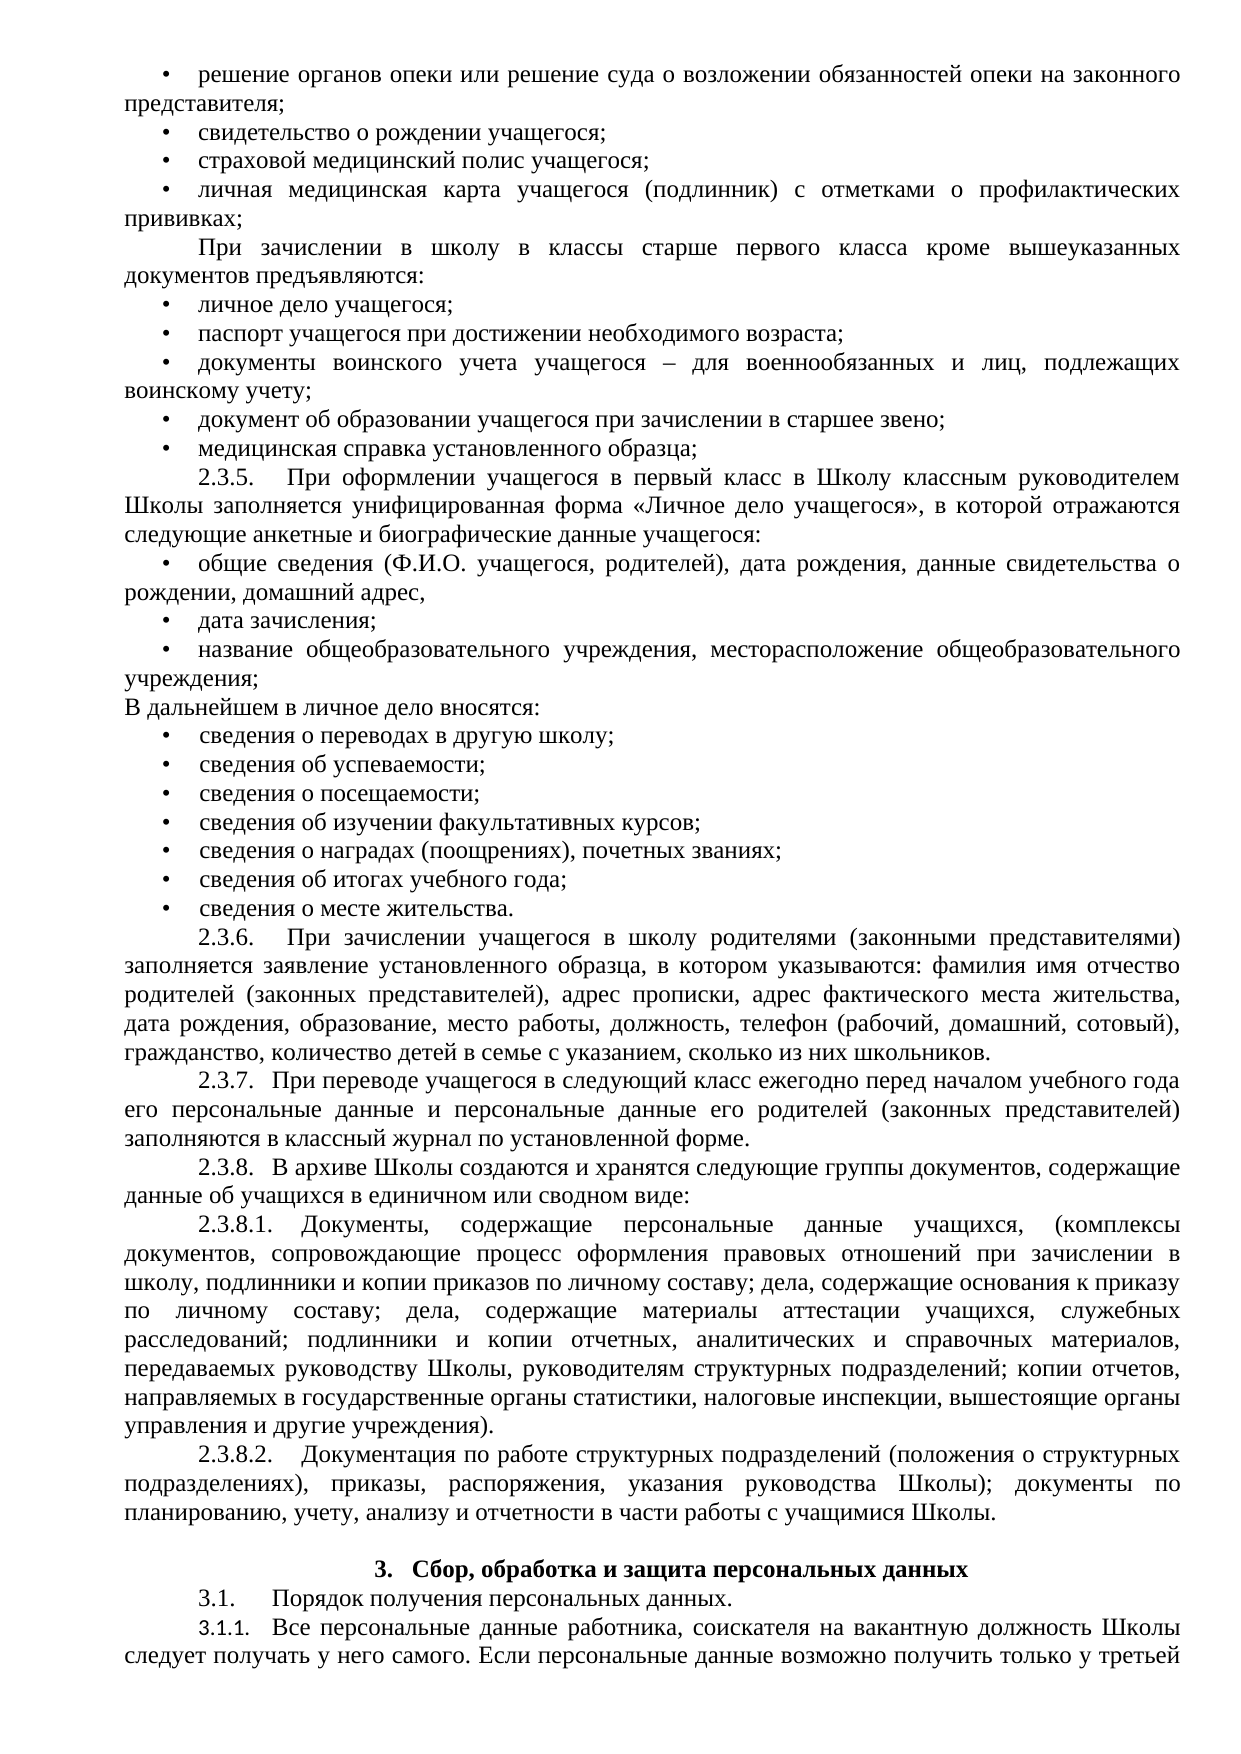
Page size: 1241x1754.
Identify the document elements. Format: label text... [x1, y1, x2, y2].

list общие сведения (Ф.И.О. учащегося, родителей), дата рождения, данные свидетельства о рождении, домашний адрес, [124, 548, 1181, 605]
list сведения об изучении факультативных курсов; [162, 807, 1181, 835]
list личная медицинская карта учащегося (подлинник) с отметками о профилактических прививках; [124, 174, 1181, 232]
text В дальнейшем в личное дело вносятся: [124, 692, 1181, 720]
list При переводе учащегося в следующий класс ежегодно перед началом учебного года его персональные данные и персональные данные его родителей (законных представителей) заполняются в классный журнал по установленной форме. [124, 1065, 1181, 1152]
list сведения о переводах в другую школу; [162, 720, 1181, 749]
text При зачислении в школу в классы старше первого класса кроме вышеуказанных документов предъявляются: [124, 232, 1181, 289]
list свидетельство о рождении учащегося; [124, 117, 1181, 145]
list сведения об итогах учебного года; [162, 864, 1181, 893]
list документ об образовании учащегося при зачислении в старшее звено; [124, 404, 1181, 433]
list При оформлении учащегося в первый класс в Школу классным руководителем Школы заполняется унифицированная форма «Личное дело учащегося», в которой отражаются следующие анкетные и биографические данные учащегося: [124, 462, 1181, 548]
list В архиве Школы создаются и хранятся следующие группы документов, содержащие данные об учащихся в единичном или сводном виде: [124, 1152, 1181, 1209]
list Сбор, обработка и защита персональных данных [162, 1554, 1181, 1583]
list Все персональные данные работника, соискателя на вакантную должность Школы следует получать у него самого. Если персональные данные возможно получить только у третьей [124, 1612, 1181, 1669]
list медицинская справка установленного образца; [124, 433, 1181, 462]
list сведения о месте жительства. [162, 893, 1181, 922]
list дата зачисления; [124, 605, 1181, 634]
list название общеобразовательного учреждения, месторасположение общеобразовательного учреждения; [124, 634, 1181, 692]
list документы воинского учета учащегося – для военнообязанных и лиц, подлежащих воинскому учету; [124, 347, 1181, 404]
list личное дело учащегося; [124, 289, 1181, 318]
list паспорт учащегося при достижении необходимого возраста; [124, 318, 1181, 347]
list сведения о наградах (поощрениях), почетных званиях; [162, 835, 1181, 864]
list Порядок получения персональных данных. [124, 1583, 1181, 1612]
list Документация по работе структурных подразделений (положения о структурных подразделениях), приказы, распоряжения, указания руководства Школы); документы по планированию, учету, анализу и отчетности в части работы с учащимися Школы. [124, 1439, 1181, 1525]
list страховой медицинский полис учащегося; [124, 145, 1181, 174]
list сведения об успеваемости; [162, 749, 1181, 778]
list При зачислении учащегося в школу родителями (законными представителями) заполняется заявление установленного образца, в котором указываются: фамилия имя отчество родителей (законных представителей), адрес прописки, адрес фактического места жительства, дата рождения, образование, место работы, должность, телефон (рабочий, домашний, сотовый), гражданство, количество детей в семье с указанием, сколько из них школьников. [124, 922, 1181, 1065]
list решение органов опеки или решение суда о возложении обязанностей опеки на законного представителя; [124, 59, 1181, 117]
list сведения о посещаемости; [162, 778, 1181, 807]
list Документы, содержащие персональные данные учащихся, (комплексы документов, сопровождающие процесс оформления правовых отношений при зачислении в школу, подлинники и копии приказов по личному составу; дела, содержащие основания к приказу по личному составу; дела, содержащие материалы аттестации учащихся, служебных расследований; подлинники и копии отчетных, аналитических и справочных материалов, передаваемых руководству Школы, руководителям структурных подразделений; копии отчетов, направляемых в государственные органы статистики, налоговые инспекции, вышестоящие органы управления и другие учреждения). [124, 1209, 1181, 1439]
